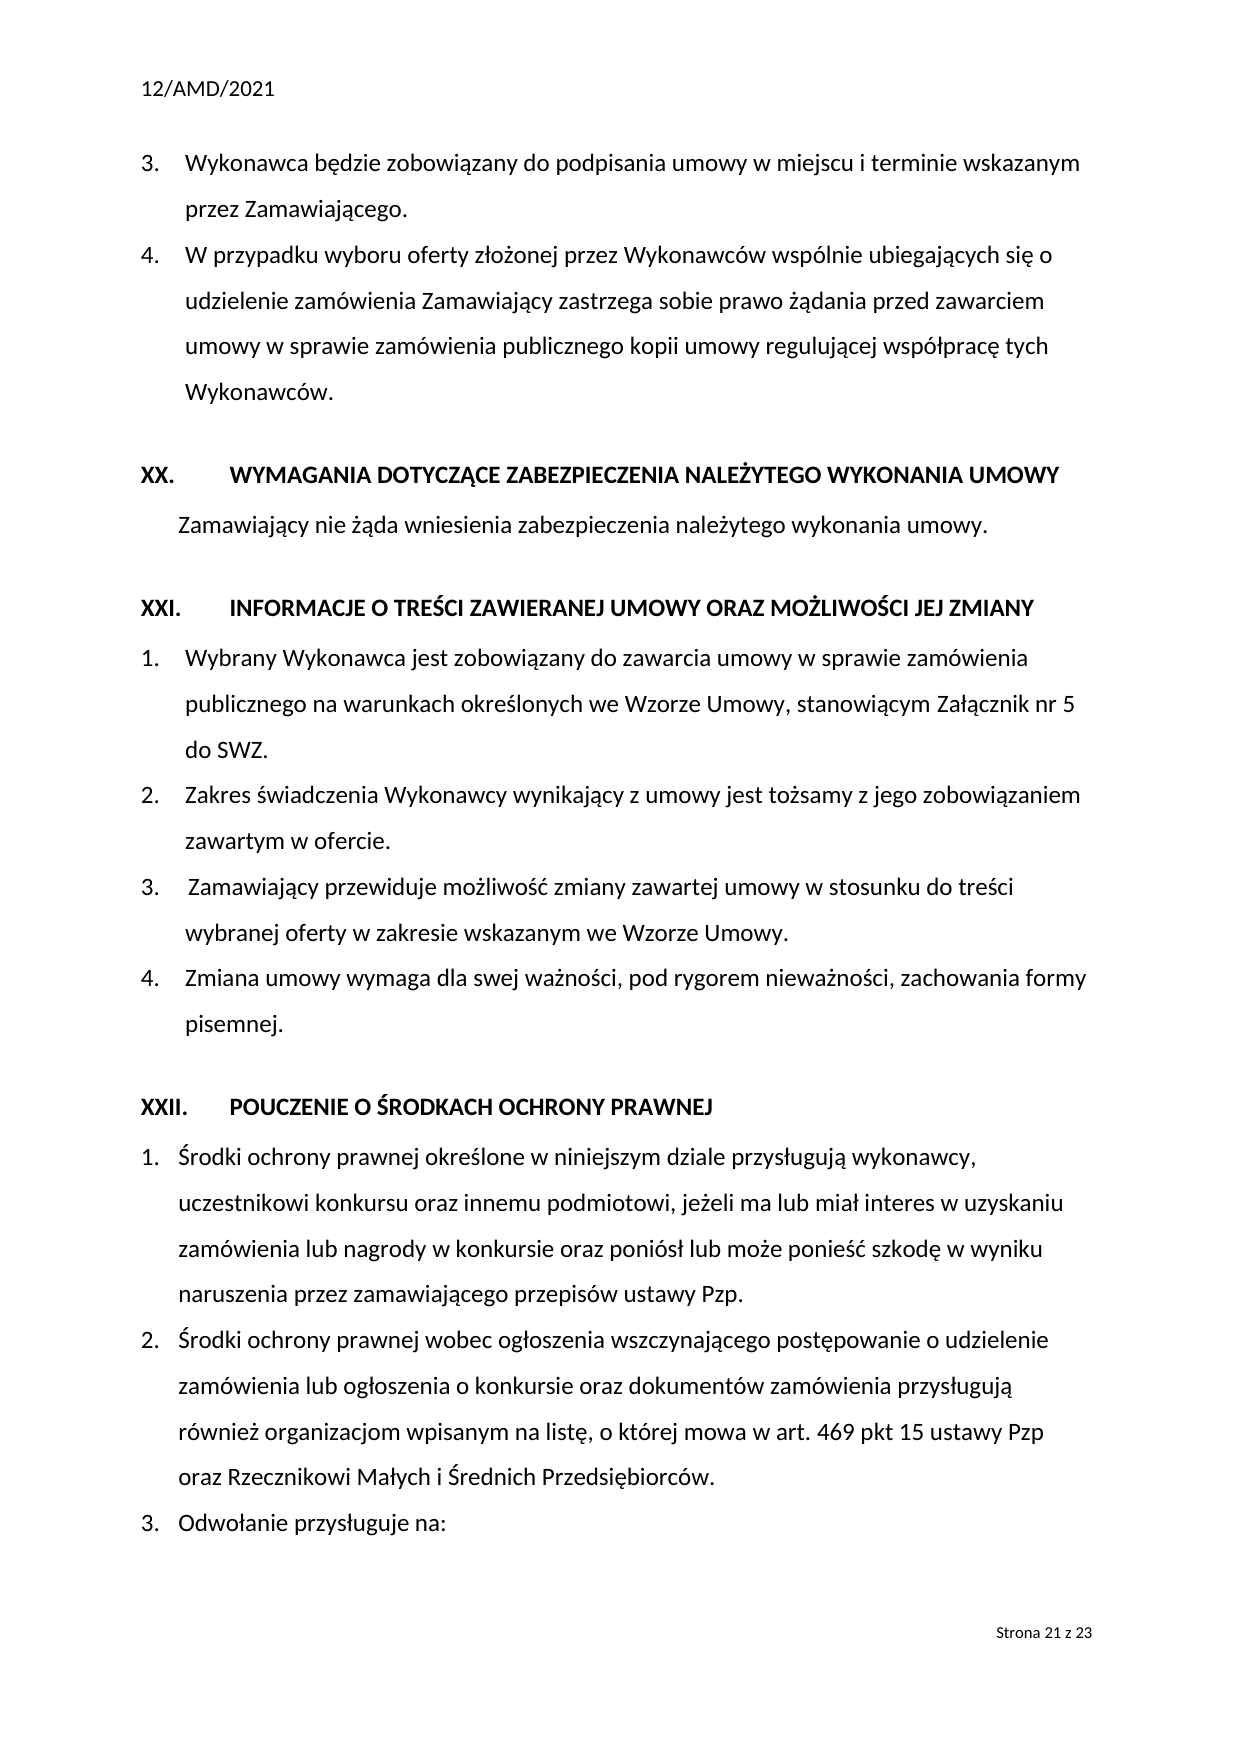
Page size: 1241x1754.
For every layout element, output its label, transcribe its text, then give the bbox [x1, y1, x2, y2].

list Środki ochrony prawnej wobec ogłoszenia wszczynającego postępowanie o udzielenie zamówienia lub ogłoszenia o konkursie oraz dokumentów zamówienia przysługują również organizacjom wpisanym na listę, o której mowa w art. 469 pkt 15 ustawy Pzp oraz Rzecznikowi Małych i Średnich Przedsiębiorców. [141, 1324, 1092, 1492]
list Zamawiający nie żąda wniesienia zabezpieczenia należytego wykonania umowy. [141, 509, 1092, 540]
text 3. Zamawiający przewiduje możliwość zmiany zawartej umowy w stosunku do treści wybranej oferty w zakresie wskazanym we Wzorze Umowy. [141, 871, 1092, 947]
text 1. Wybrany Wykonawca jest zobowiązany do zawarcia umowy w sprawie zamówienia publicznego na warunkach określonych we Wzorze Umowy, stanowiącym Załącznik nr 5 do SWZ. [141, 642, 1092, 764]
list Odwołanie przysługuje na: [141, 1507, 1092, 1538]
text 4. Zmiana umowy wymaga dla swej ważności, pod rygorem nieważności, zachowania formy pisemnej. [141, 963, 1092, 1039]
list Wykonawca będzie zobowiązany do podpisania umowy w miejscu i terminie wskazanym przez Zamawiającego. [141, 148, 1092, 224]
text XXI. INFORMACJE O TREŚCI ZAWIERANEJ UMOWY ORAZ MOŻLIWOŚCI JEJ ZMIANY [141, 593, 1092, 623]
text XXII. POUCZENIE O ŚRODKACH OCHRONY PRAWNEJ [141, 1092, 1092, 1122]
list W przypadku wyboru oferty złożonej przez Wykonawców wspólnie ubiegających się o udzielenie zamówienia Zamawiający zastrzega sobie prawo żądania przed zawarciem umowy w sprawie zamówienia publicznego kopii umowy regulującej współpracę tych Wykonawców. [141, 239, 1092, 407]
text XX. WYMAGANIA DOTYCZĄCE ZABEZPIECZENIA NALEŻYTEGO WYKONANIA UMOWY [141, 459, 1092, 490]
text 2. Zakres świadczenia Wykonawcy wynikający z umowy jest tożsamy z jego zobowiązaniem zawartym w ofercie. [141, 780, 1092, 856]
list Środki ochrony prawnej określone w niniejszym dziale przysługują wykonawcy, uczestnikowi konkursu oraz innemu podmiotowi, jeżeli ma lub miał interes w uzyskaniu zamówienia lub nagrody w konkursie oraz poniósł lub może ponieść szkodę w wyniku naruszenia przez zamawiającego przepisów ustawy Pzp. [141, 1141, 1092, 1309]
